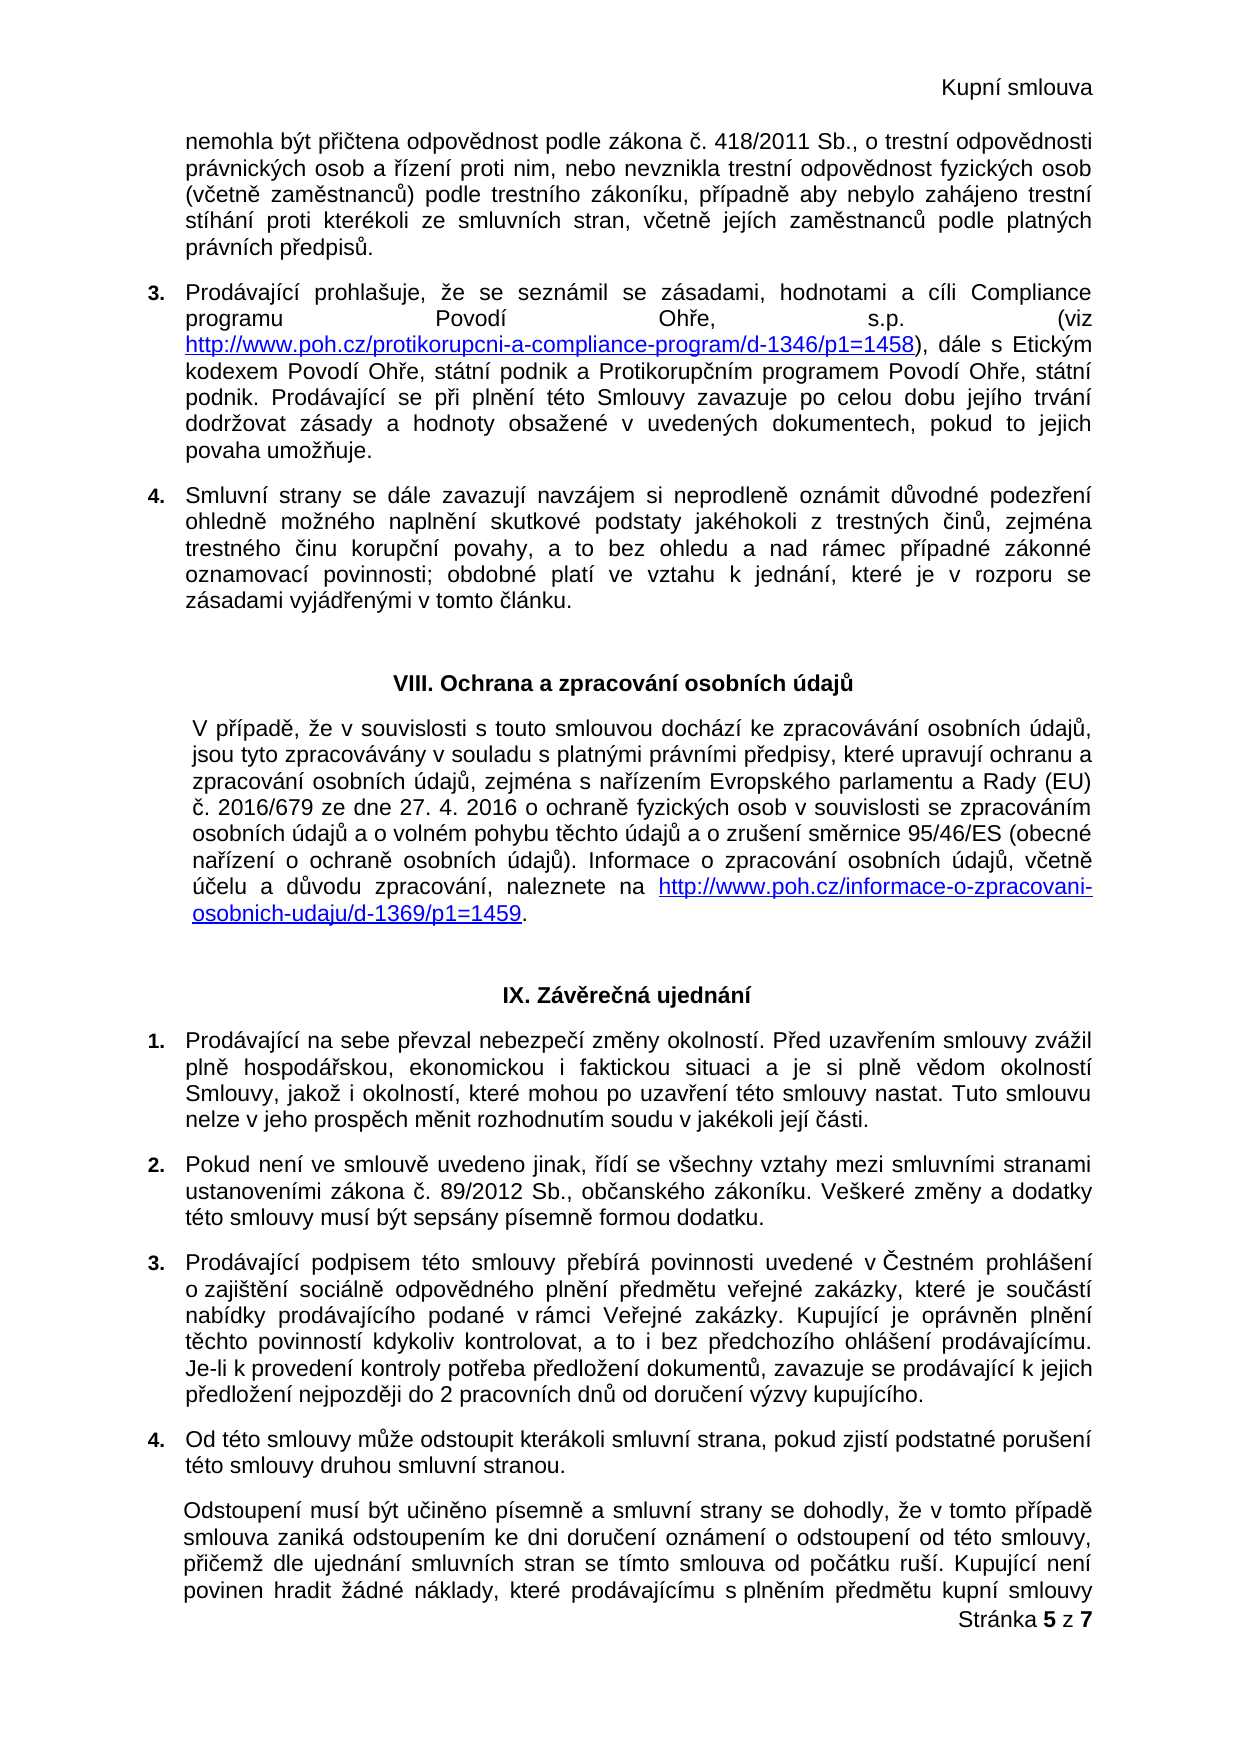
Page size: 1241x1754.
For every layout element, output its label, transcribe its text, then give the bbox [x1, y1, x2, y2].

list Závěrečná ujednání [178, 982, 1093, 1008]
list Od této smlouvy může odstoupit kterákoli smluvní strana, pokud zjistí podstatné porušení této smlouvy druhou smluvní stranou. [148, 1426, 1093, 1479]
text V případě, že v souvislosti s touto smlouvou dochází ke zpracovávání osobních údajů, jsou tyto zpracovávány v souladu s platnými právními předpisy, které upravují ochranu a zpracování osobních údajů, zejména s nařízením Evropského parlamentu a Rady (EU) č. 2016/679 ze dne 27. 4. 2016 o ochraně fyzických osob v souvislosti se zpracováním osobních údajů a o volném pohybu těchto údajů a o zrušení směrnice 95/46/ES (obecné nařízení o ochraně osobních údajů). Informace o zpracování osobních údajů, včetně účelu a důvodu zpracování, naleznete na http://www.poh.cz/informace-o-zpracovani-osobnich-udaju/d-1369/p1=1459. [192, 715, 1093, 926]
list Prodávající na sebe převzal nebezpečí změny okolností. Před uzavřením smlouvy zvážil plně hospodářskou, ekonomickou i faktickou situaci a je si plně vědom okolností Smlouvy, jakož i okolností, které mohou po uzavření této smlouvy nastat. Tuto smlouvu nelze v jeho prospěch měnit rozhodnutím soudu v jakékoli její části. [148, 1027, 1093, 1133]
text Odstoupení musí být učiněno písemně a smluvní strany se dohodly, že v tomto případě smlouva zaniká odstoupením ke dni doručení oznámení o odstoupení od této smlouvy, přičemž dle ujednání smluvních stran se tímto smlouva od počátku ruší. Kupující není povinen hradit žádné náklady, které prodávajícímu s plněním předmětu kupní smlouvy [183, 1497, 1093, 1603]
list Pokud není ve smlouvě uvedeno jinak, řídí se všechny vztahy mezi smluvními stranami ustanoveními zákona č. 89/2012 Sb., občanského zákoníku. Veškeré změny a dodatky této smlouvy musí být sepsány písemně formou dodatku. [148, 1151, 1093, 1230]
list Prodávající podpisem této smlouvy přebírá povinnosti uvedené v Čestném prohlášení o zajištění sociálně odpovědného plnění předmětu veřejné zakázky, které je součástí nabídky prodávajícího podané v rámci Veřejné zakázky. Kupující je oprávněn plnění těchto povinností kdykoliv kontrolovat, a to i bez předchozího ohlášení prodávajícímu. Je‑li k provedení kontroly potřeba předložení dokumentů, zavazuje se prodávající k jejich předložení nejpozději do 2 pracovních dnů od doručení výzvy kupujícího. [148, 1249, 1093, 1407]
list Smluvní strany se dále zavazují navzájem si neprodleně oznámit důvodné podezření ohledně možného naplnění skutkové podstaty jakéhokoli z trestných činů, zejména trestného činu korupční povahy, a to bez ohledu a nad rámec případné zákonné oznamovací povinnosti; obdobné platí ve vztahu k jednání, které je v rozporu se zásadami vyjádřenými v tomto článku. [148, 482, 1093, 614]
list nemohla být přičtena odpovědnost podle zákona č. 418/2011 Sb., o trestní odpovědnosti právnických osob a řízení proti nim, nebo nevznikla trestní odpovědnost fyzických osob (včetně zaměstnanců) podle trestního zákoníku, případně aby nebylo zahájeno trestní stíhání proti kterékoli ze smluvních stran, včetně jejích zaměstnanců podle platných právních předpisů. [148, 128, 1093, 260]
list Ochrana a zpracování osobních údajů [178, 670, 1093, 696]
list Prodávající prohlašuje, že se seznámil se zásadami, hodnotami a cíli Compliance programu Povodí Ohře, s.p. (viz http://www.poh.cz/protikorupcni-a-compliance-program/d-1346/p1=1458), dále s Etickým kodexem Povodí Ohře, státní podnik a Protikorupčním programem Povodí Ohře, státní podnik. Prodávající se při plnění této Smlouvy zavazuje po celou dobu jejího trvání dodržovat zásady a hodnoty obsažené v uvedených dokumentech, pokud to jejich povaha umožňuje. [148, 279, 1093, 463]
